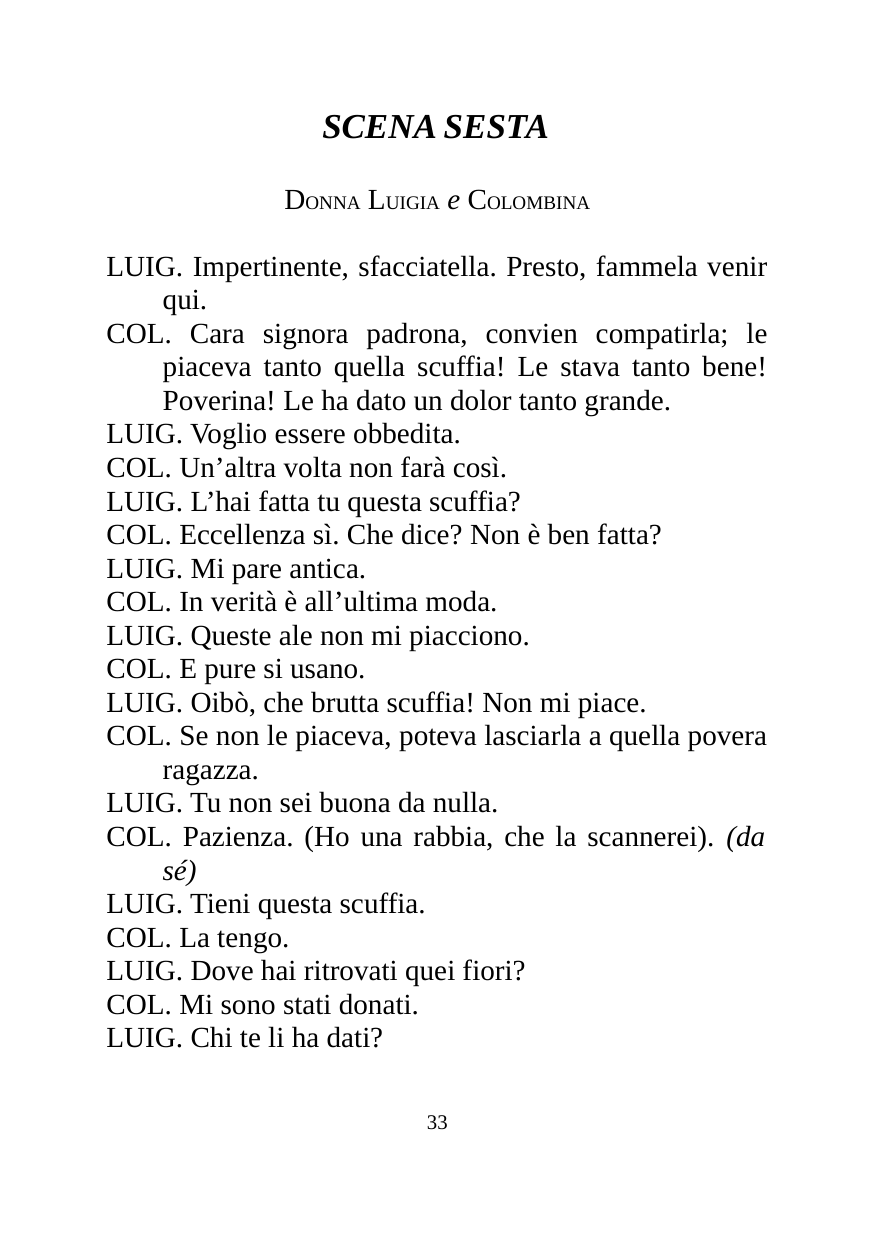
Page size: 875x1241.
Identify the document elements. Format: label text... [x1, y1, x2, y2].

text LUIG. Voglio essere obbedita. [106, 417, 768, 450]
text LUIG. Dove hai ritrovati quei fiori? [106, 953, 768, 987]
text COL. In verità è all’ultima moda. [106, 584, 768, 618]
text LUIG. Chi te li ha dati? [106, 1020, 768, 1054]
text LUIG. Impertinente, sfacciatella. Presto, fammela venir qui. [106, 249, 768, 316]
text LUIG. Mi pare antica. [106, 551, 768, 584]
text LUIG. Queste ale non mi piacciono. [106, 618, 768, 651]
text Donna Luigia e Colombina [106, 182, 768, 215]
text LUIG. L’hai fatta tu questa scuffia? [106, 484, 768, 517]
text COL. Un’altra volta non farà così. [106, 450, 768, 484]
text COL. La tengo. [106, 920, 768, 953]
text LUIG. Oibò, che brutta scuffia! Non mi piace. [106, 685, 768, 718]
text COL. Eccellenza sì. Che dice? Non è ben fatta? [106, 517, 768, 551]
text COL. E pure si usano. [106, 651, 768, 685]
text COL. Pazienza. (Ho una rabbia, che la scannerei). (da sé) [106, 819, 768, 886]
subtitle SCENA SESTA [106, 106, 768, 146]
text LUIG. Tu non sei buona da nulla. [106, 786, 768, 819]
text COL. Se non le piaceva, poteva lasciarla a quella povera ragazza. [106, 718, 768, 786]
text COL. Mi sono stati donati. [106, 987, 768, 1020]
text LUIG. Tieni questa scuffia. [106, 886, 768, 920]
text COL. Cara signora padrona, convien compatirla; le piaceva tanto quella scuffia! Le stava tanto bene! Poverina! Le ha dato un dolor tanto grande. [106, 316, 768, 417]
